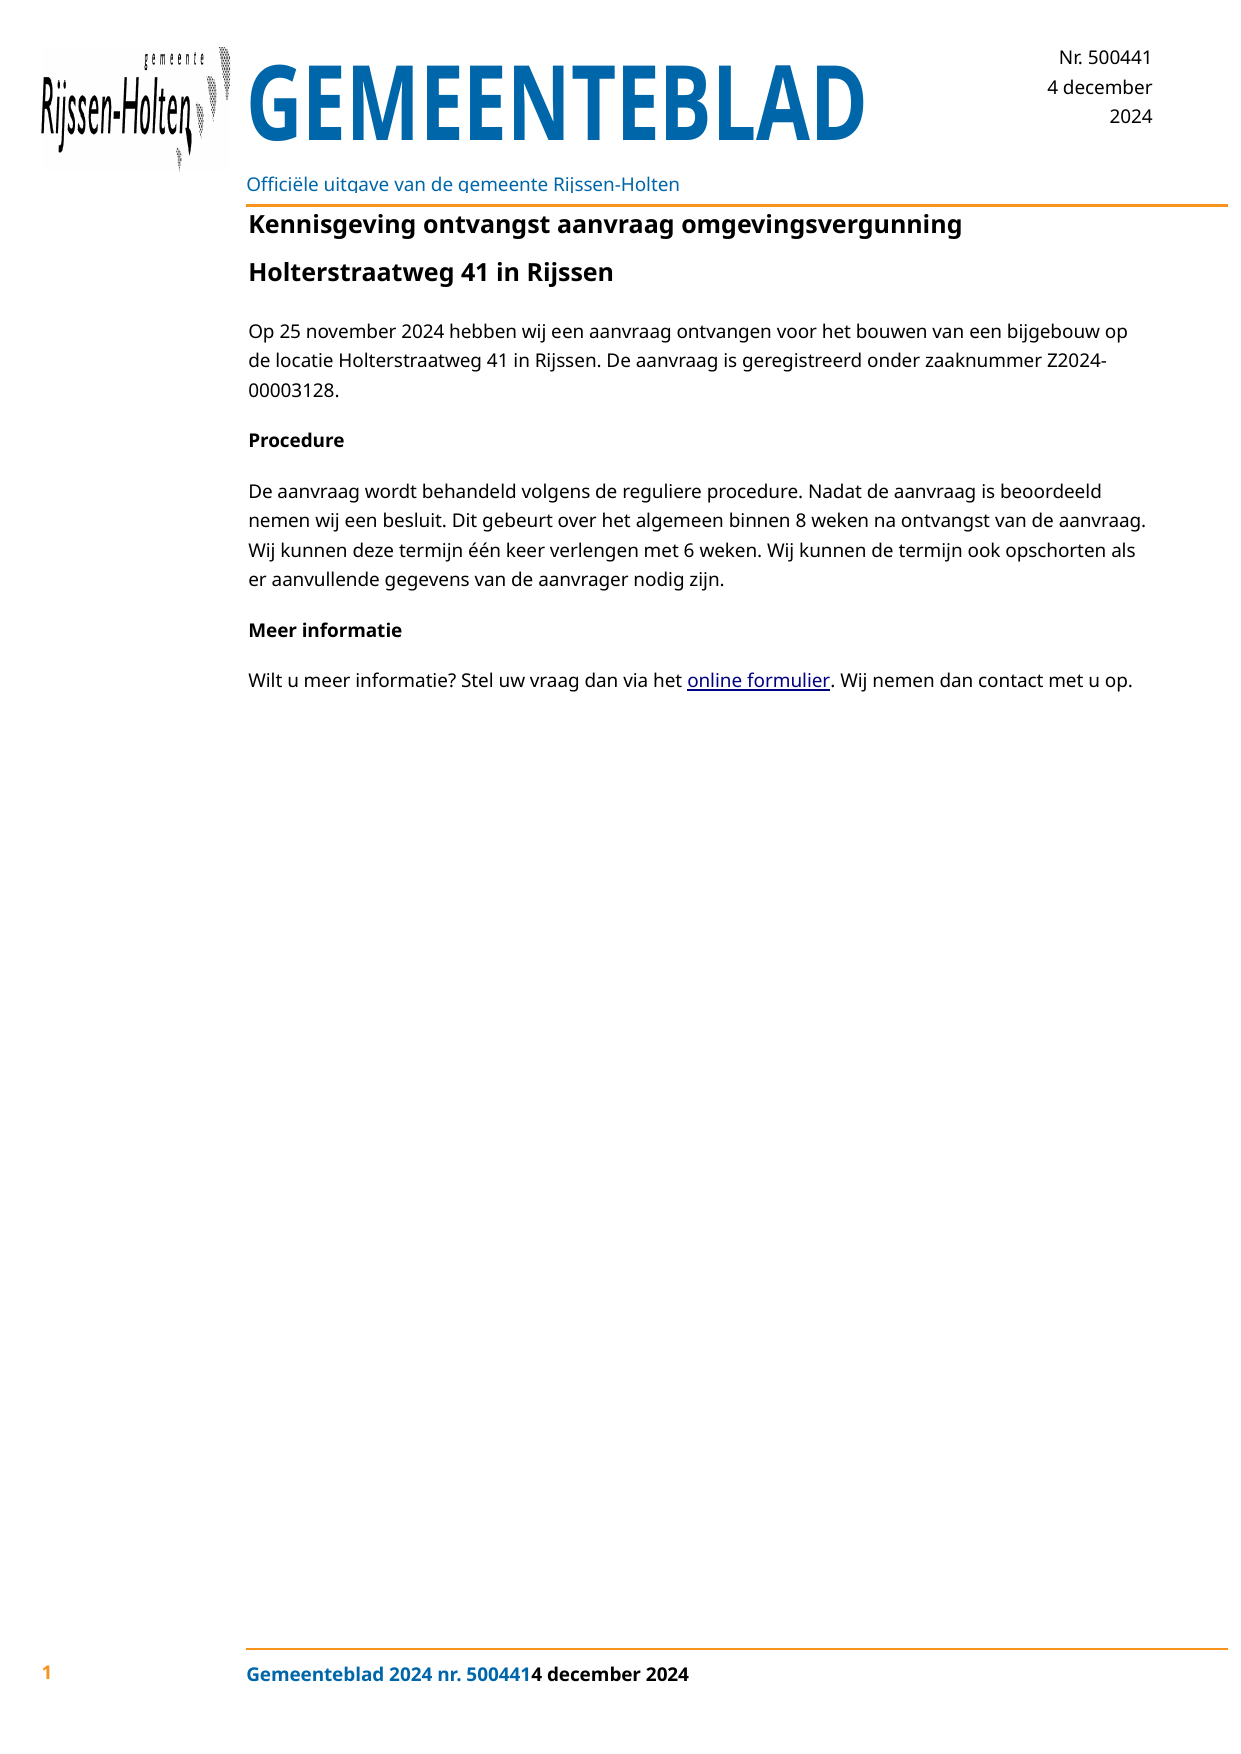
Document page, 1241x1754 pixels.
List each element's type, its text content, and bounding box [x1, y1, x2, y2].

text Procedure [248, 427, 1152, 453]
picture [41, 47, 231, 172]
text Meer informatie [248, 617, 1152, 643]
text Kennisgeving ontvangst aanvraag omgevingsvergunning Holterstraatweg 41 in Rijssen [248, 207, 1152, 288]
text De aanvraag wordt behandeld volgens de reguliere procedure. Nadat de aanvraag is beoordeeld nemen wij een besluit. Dit gebeurt over het algemeen binnen 8 weken na ontvangst van de aanvraag. Wij kunnen deze termijn één keer verlengen met 6 weken. Wij kunnen de termijn ook opschorten als er aanvullende gegevens van de aanvrager nodig zijn. [248, 478, 1152, 592]
text Op 25 november 2024 hebben wij een aanvraag ontvangen voor het bouwen van een bijgebouw op de locatie Holterstraatweg 41 in Rijssen. De aanvraag is geregistreerd onder zaaknummer Z2024-00003128. [248, 318, 1152, 403]
text Wilt u meer informatie? Stel uw vraag dan via het online formulier. Wij nemen dan contact met u op. [248, 667, 1152, 693]
